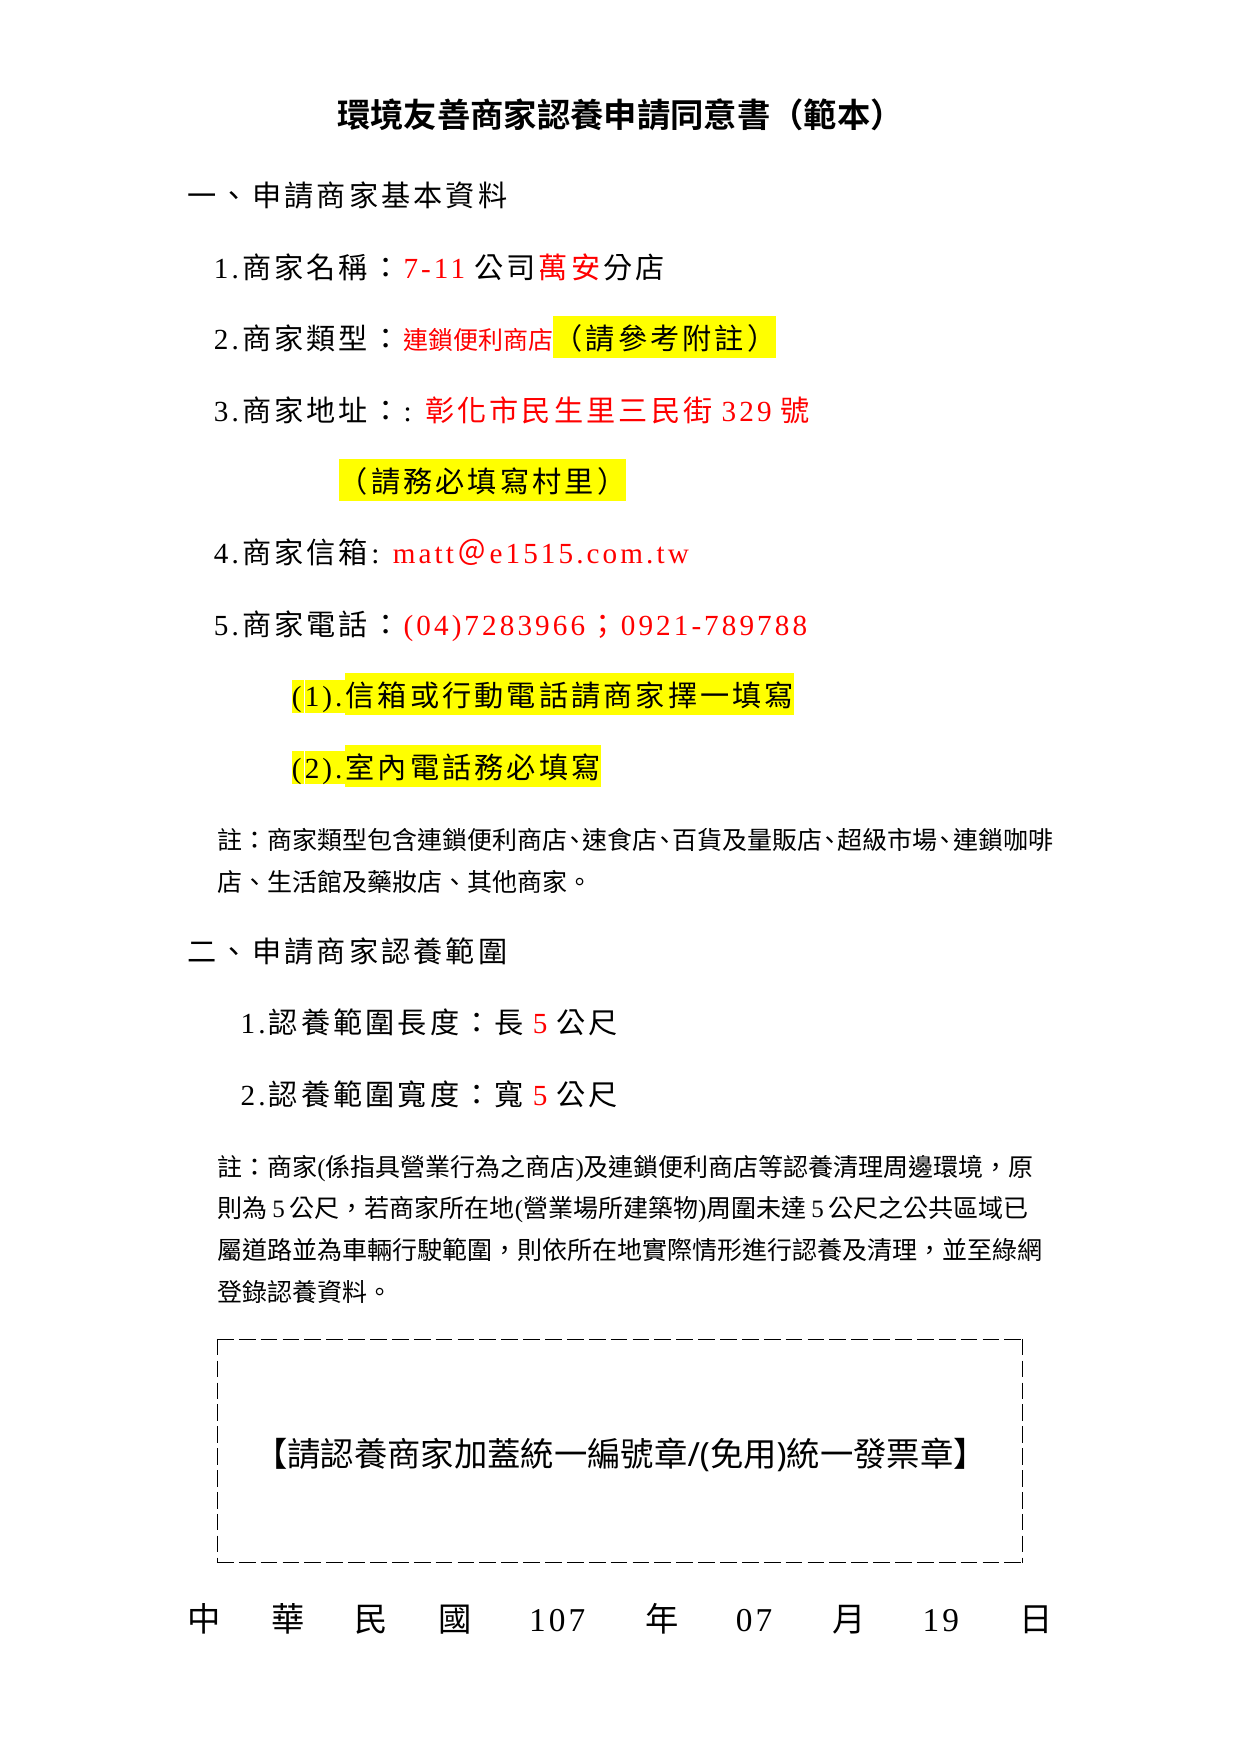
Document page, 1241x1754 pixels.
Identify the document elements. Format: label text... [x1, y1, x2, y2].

text 一、申請商家基本資料 [187, 173, 1053, 215]
text 4.商家信箱: matt＠e1515.com.tw [187, 530, 1053, 572]
text 2.商家類型：連鎖便利商店（請參考附註） [187, 316, 1053, 358]
table_header 【請認養商家加蓋統一編號章/(免用)統一發票章】 [218, 1339, 1023, 1562]
text 3.商家地址：: 彰化市民生里三民街329號 [187, 387, 1053, 429]
text 1.認養範圍長度：長5公尺 [187, 1000, 1053, 1042]
text 1.商家名稱：7-11公司萬安分店 [187, 244, 1053, 287]
text 環境友善商家認養申請同意書（範本） [187, 94, 1053, 135]
text 中華民國107年07月19日 [187, 1592, 1053, 1641]
text （請務必填寫村里） [187, 459, 1053, 501]
text (2).室內電話務必填寫 [187, 744, 1053, 787]
text 註：商家(係指具營業行為之商店)及連鎖便利商店等認養清理周邊環境，原則為5公尺，若商家所在地(營業場所建築物)周圍未達5公尺之公共區域已屬道路並為車輛行駛範圍，則依所在地實際情形進行認養及清理，並至綠網登錄認養資料。 [217, 1143, 1053, 1309]
text 5.商家電話：(04)7283966；0921-789788 [187, 602, 1053, 644]
text (1).信箱或行動電話請商家擇一填寫 [187, 673, 1053, 715]
text 2.認養範圍寬度：寬5公尺 [187, 1071, 1053, 1114]
text 二、申請商家認養範圍 [187, 928, 1053, 971]
text 註：商家類型包含連鎖便利商店、速食店、百貨及量販店、超級市場、連鎖咖啡店、生活館及藥妝店、其他商家。 [217, 816, 1053, 899]
